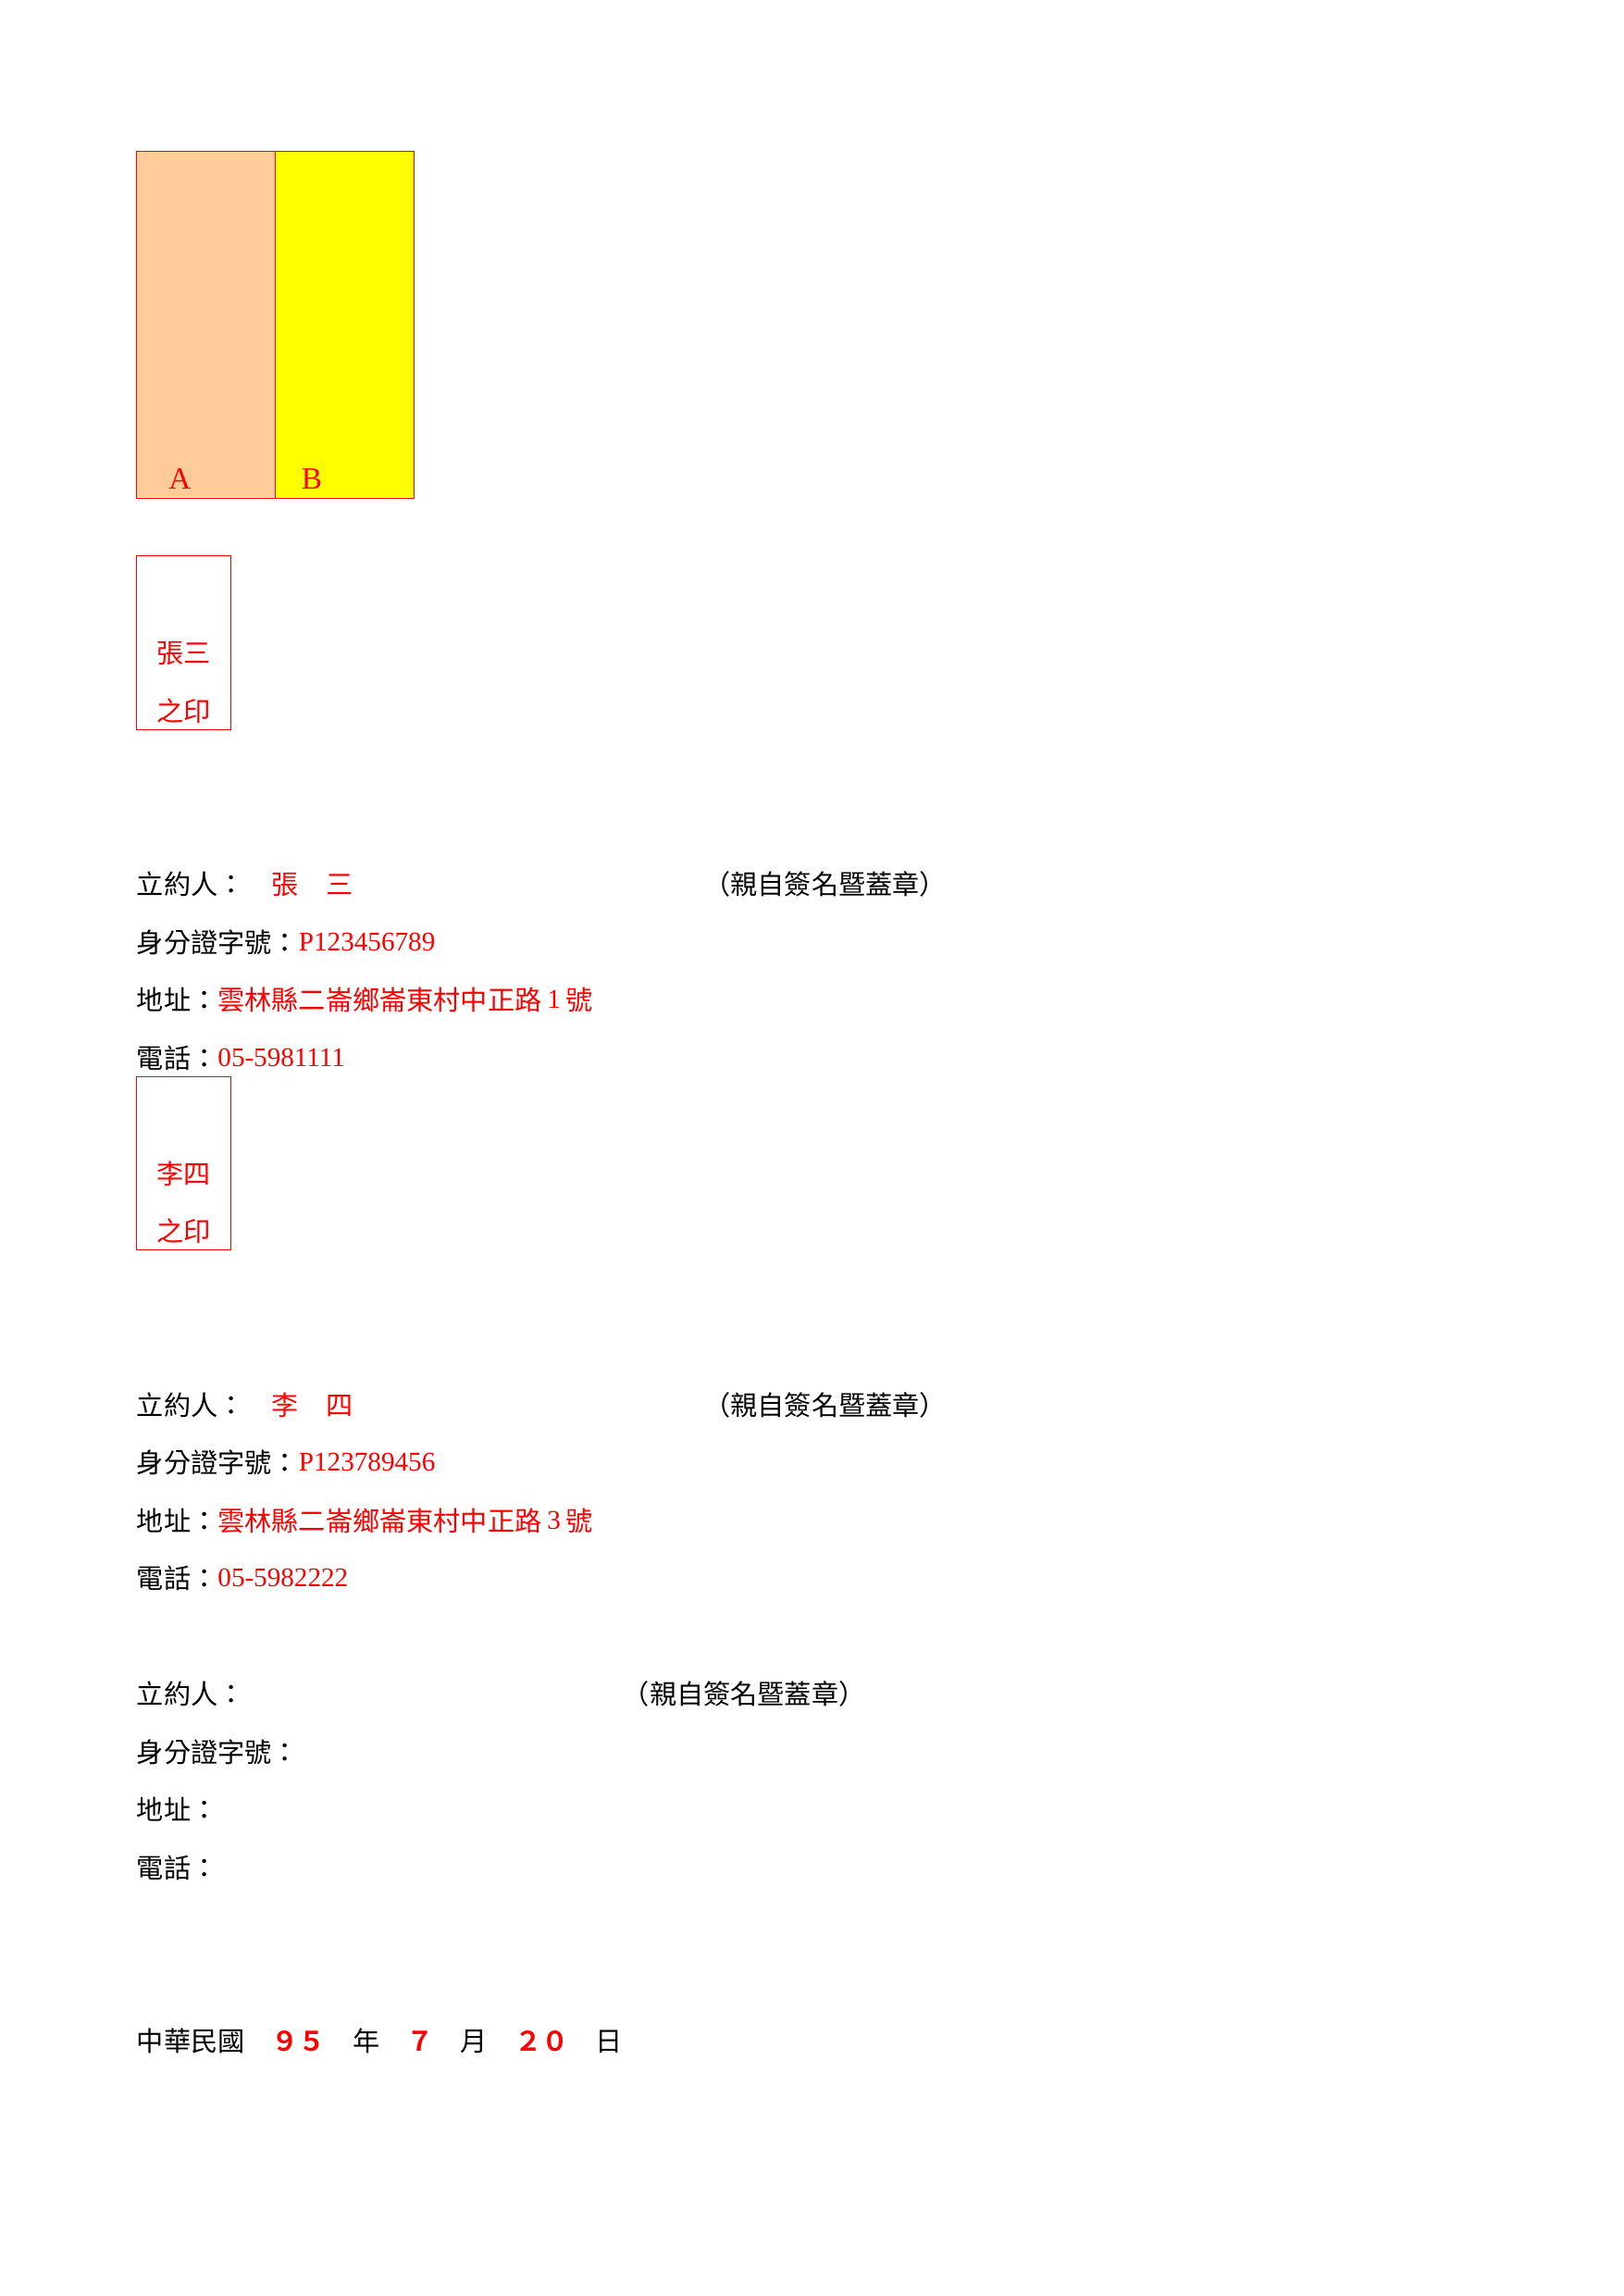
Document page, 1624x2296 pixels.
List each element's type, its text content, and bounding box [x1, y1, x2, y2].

table_header 李四 之印 [137, 1077, 230, 1249]
text 身分證字號： [137, 1712, 1486, 1769]
text 立約人： （親自簽名暨蓋章） [137, 1654, 1486, 1712]
text 地址：雲林縣二崙鄉崙東村中正路3號 [137, 1481, 1486, 1538]
text 中華民國 ９５ 年 ７ 月 ２０ 日 [137, 2001, 1486, 2059]
text 立約人： 李 四 （親自簽名暨蓋章） [137, 1365, 1486, 1422]
text 地址：雲林縣二崙鄉崙東村中正路1號 [137, 960, 1486, 1018]
text 立約人： 張 三 （親自簽名暨蓋章） [137, 844, 1486, 902]
table_header A [137, 152, 275, 497]
text 身分證字號：P123456789 [137, 902, 1486, 960]
table_header B [276, 152, 414, 497]
table_header 張三 之印 [137, 556, 230, 728]
text 地址： [137, 1769, 1486, 1828]
text 電話： [137, 1828, 1486, 1885]
text 身分證字號：P123789456 [137, 1422, 1486, 1481]
text 電話：05-5982222 [137, 1538, 1486, 1596]
text 電話：05-5981111 [137, 1018, 1486, 1075]
